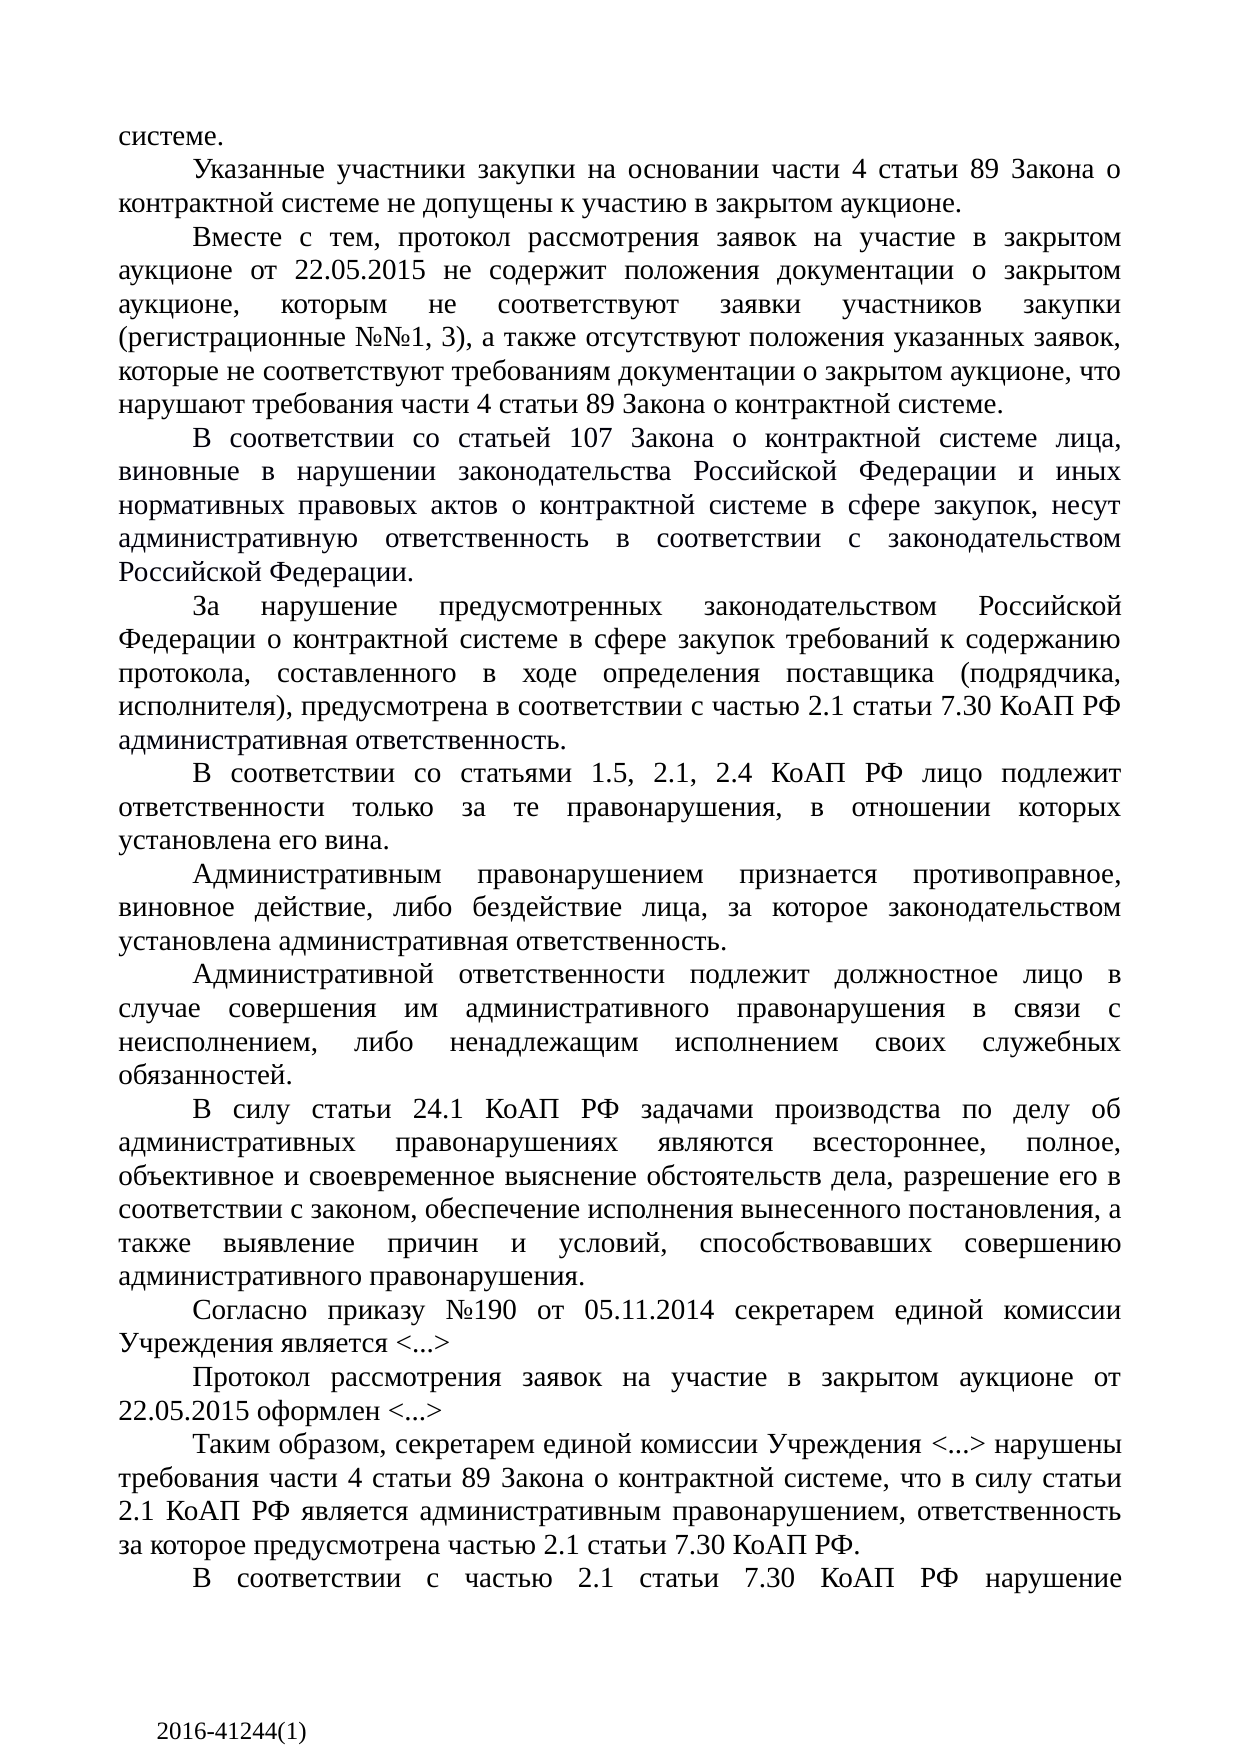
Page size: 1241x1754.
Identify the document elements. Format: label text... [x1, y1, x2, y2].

text В соответствии с частью 2.1 статьи 7.30 КоАП РФ нарушение [118, 1560, 1122, 1594]
text Таким образом, секретарем единой комиссии Учреждения <...> нарушены требования части 4 статьи 89 Закона о контрактной системе, что в силу статьи 2.1 КоАП РФ является административным правонарушением, ответственность за которое предусмотрена частью 2.1 статьи 7.30 КоАП РФ. [118, 1426, 1122, 1560]
text системе. [118, 118, 1122, 152]
text Протокол рассмотрения заявок на участие в закрытом аукционе от 22.05.2015 оформлен <...> [118, 1359, 1122, 1426]
text Вместе с тем, протокол рассмотрения заявок на участие в закрытом аукционе от 22.05.2015 не содержит положения документации о закрытом аукционе, которым не соответствуют заявки участников закупки (регистрационные №№1, 3), а также отсутствуют положения указанных заявок, которые не соответствуют требованиям документации о закрытом аукционе, что нарушают требования части 4 статьи 89 Закона о контрактной системе. [118, 219, 1122, 420]
text Указанные участники закупки на основании части 4 статьи 89 Закона о контрактной системе не допущены к участию в закрытом аукционе. [118, 152, 1122, 219]
text Административной ответственности подлежит должностное лицо в случае совершения им административного правонарушения в связи с неисполнением, либо ненадлежащим исполнением своих служебных обязанностей. [118, 957, 1122, 1091]
text В силу статьи 24.1 КоАП РФ задачами производства по делу об административных правонарушениях являются всестороннее, полное, объективное и своевременное выяснение обстоятельств дела, разрешение его в соответствии с законом, обеспечение исполнения вынесенного постановления, а также выявление причин и условий, способствовавших совершению административного правонарушения. [118, 1091, 1122, 1292]
text Согласно приказу №190 от 05.11.2014 секретарем единой комиссии Учреждения является <...> [118, 1292, 1122, 1359]
text В соответствии со статьей 107 Закона о контрактной системе лица, виновные в нарушении законодательства Российской Федерации и иных нормативных правовых актов о контрактной системе в сфере закупок, несут административную ответственность в соответствии с законодательством Российской Федерации. [118, 420, 1122, 588]
text Административным правонарушением признается противоправное, виновное действие, либо бездействие лица, за которое законодательством установлена административная ответственность. [118, 856, 1122, 957]
text За нарушение предусмотренных законодательством Российской Федерации о контрактной системе в сфере закупок требований к содержанию протокола, составленного в ходе определения поставщика (подрядчика, исполнителя), предусмотрена в соответствии с частью 2.1 статьи 7.30 КоАП РФ административная ответственность. [118, 588, 1122, 755]
text В соответствии со статьями 1.5, 2.1, 2.4 КоАП РФ лицо подлежит ответственности только за те правонарушения, в отношении которых установлена его вина. [118, 755, 1122, 856]
